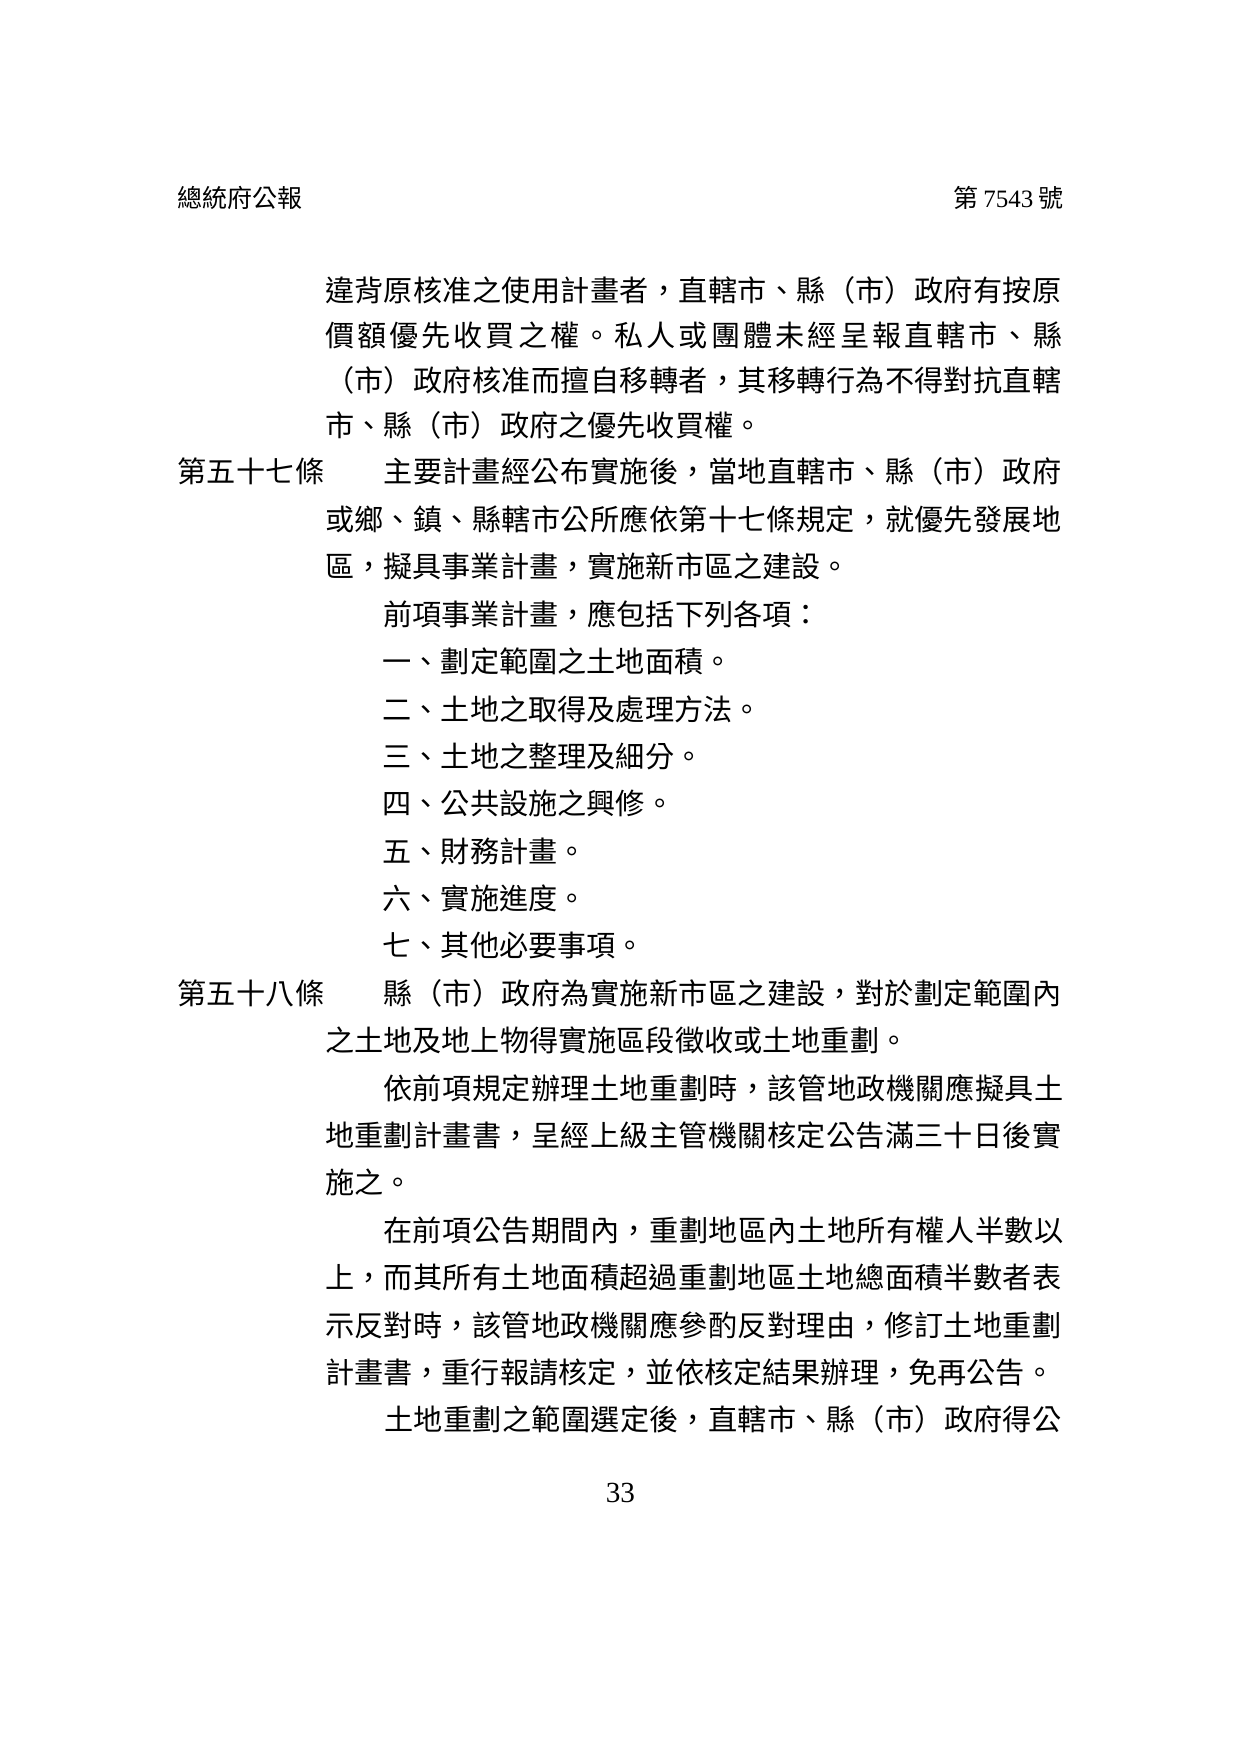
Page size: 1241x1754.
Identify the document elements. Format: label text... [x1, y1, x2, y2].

text 五、財務計畫。 [382, 824, 1063, 872]
text 七、其他必要事項。 [382, 919, 1063, 966]
text 第五十八條 縣（市）政府為實施新市區之建設，對於劃定範圍內之土地及地上物得實施區段徵收或土地重劃。 [177, 966, 1063, 1061]
text 四、公共設施之興修。 [382, 777, 1063, 824]
text 在前項公告期間內，重劃地區內土地所有權人半數以上，而其所有土地面積超過重劃地區土地總面積半數者表示反對時，該管地政機關應參酌反對理由，修訂土地重劃計畫書，重行報請核定，並依核定結果辦理，免再公告。 [325, 1203, 1063, 1393]
text 違背原核准之使用計畫者，直轄市、縣（市）政府有按原價額優先收買之權。私人或團體未經呈報直轄市、縣（市）政府核准而擅自移轉者，其移轉行為不得對抗直轄市、縣（市）政府之優先收買權。 [177, 266, 1063, 445]
text 六、實施進度。 [382, 872, 1063, 919]
text 前項事業計畫，應包括下列各項： [325, 587, 1063, 634]
text 一、劃定範圍之土地面積。 [382, 634, 1063, 682]
text 三、土地之整理及細分。 [382, 729, 1063, 777]
text 依前項規定辦理土地重劃時，該管地政機關應擬具土地重劃計畫書，呈經上級主管機關核定公告滿三十日後實施之。 [325, 1061, 1063, 1203]
text 土地重劃之範圍選定後，直轄市、縣（市）政府得公告禁止該地區之土地移轉、分割、設定負擔、新建、增建、改建及採取土石或變更地形。但禁止期間，不得超過一年六個月。 [325, 1393, 1063, 1440]
text 二、土地之取得及處理方法。 [382, 682, 1063, 729]
text 第五十七條 主要計畫經公布實施後，當地直轄市、縣（市）政府或鄉、鎮、縣轄市公所應依第十七條規定，就優先發展地區，擬具事業計畫，實施新市區之建設。 [177, 445, 1063, 587]
